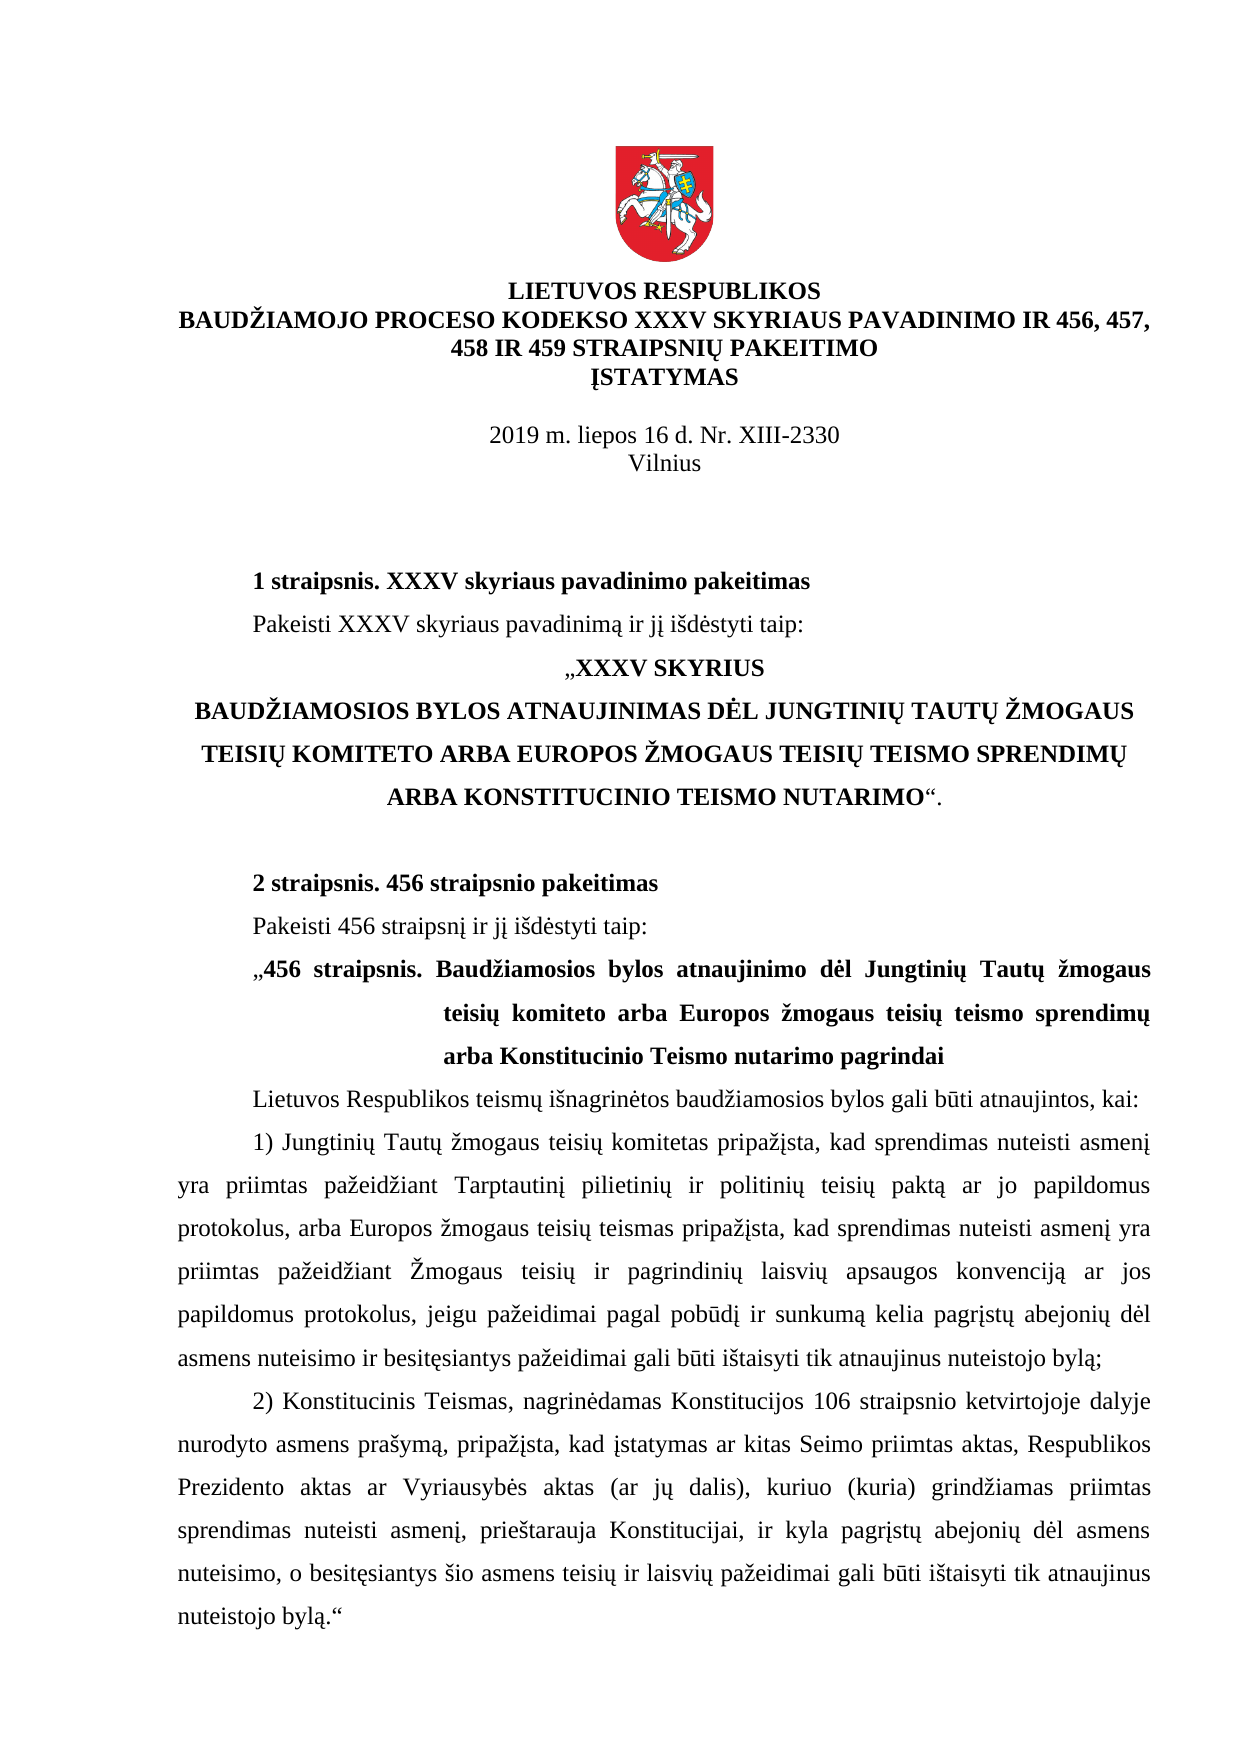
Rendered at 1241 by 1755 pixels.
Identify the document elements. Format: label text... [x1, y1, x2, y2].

text ĮSTATYMAS [177, 362, 1152, 391]
text Lietuvos Respublikos teismų išnagrinėtos baudžiamosios bylos gali būti atnaujintos, kai: [177, 1084, 1152, 1113]
text „XXXV SKYRIUS [177, 653, 1152, 681]
text BAUDŽIAMOJO PROCESO KODEKSO XXXV SKYRIAUS PAVADINIMO IR 456, 457, 458 IR 459 STRAIPSNIŲ PAKEITIMO [177, 305, 1152, 362]
text 2 straipsnis. 456 straipsnio pakeitimas [177, 868, 1152, 897]
text Pakeisti XXXV skyriaus pavadinimą ir jį išdėstyti taip: [177, 609, 1152, 638]
text 1 straipsnis. XXXV skyriaus pavadinimo pakeitimas [177, 566, 1152, 595]
text 2) Konstitucinis Teismas, nagrinėdamas Konstitucijos 106 straipsnio ketvirtojoje dalyje nurodyto asmens prašymą, pripažįsta, kad įstatymas ar kitas Seimo priimtas aktas, Respublikos Prezidento aktas ar Vyriausybės aktas (ar jų dalis), kuriuo (kuria) grindžiamas priimtas sprendimas nuteisti asmenį, prieštarauja Konstitucijai, ir kyla pagrįstų abejonių dėl asmens nuteisimo, o besitęsiantys šio asmens teisių ir laisvių pažeidimai gali būti ištaisyti tik atnaujinus nuteistojo bylą.“ [177, 1386, 1152, 1630]
text 2019 m. liepos 16 d. Nr. XIII-2330 [177, 420, 1152, 448]
text LIETUVOS RESPUBLIKOS [177, 276, 1152, 305]
text 1) Jungtinių Tautų žmogaus teisių komitetas pripažįsta, kad sprendimas nuteisti asmenį yra priimtas pažeidžiant Tarptautinį pilietinių ir politinių teisių paktą ar jo papildomus protokolus, arba Europos žmogaus teisių teismas pripažįsta, kad sprendimas nuteisti asmenį yra priimtas pažeidžiant Žmogaus teisių ir pagrindinių laisvių apsaugos konvenciją ar jos papildomus protokolus, jeigu pažeidimai pagal pobūdį ir sunkumą kelia pagrįstų abejonių dėl asmens nuteisimo ir besitęsiantys pažeidimai gali būti ištaisyti tik atnaujinus nuteistojo bylą; [177, 1127, 1152, 1371]
text BAUDŽIAMOSIOS BYLOS ATNAUJINIMAS DĖL JUNGTINIŲ TAUTŲ ŽMOGAUS TEISIŲ KOMITETO ARBA EUROPOS ŽMOGAUS TEISIŲ TEISMO SPRENDIMŲ arba Konstitucinio Teismo NUTARIMO“. [177, 696, 1152, 811]
text Pakeisti 456 straipsnį ir jį išdėstyti taip: [177, 911, 1152, 940]
text Vilnius [177, 448, 1152, 477]
text „456 straipsnis. Baudžiamosios bylos atnaujinimo dėl Jungtinių Tautų žmogaus teisių komiteto arba Europos žmogaus teisių teismo sprendimų arba Konstitucinio Teismo nutarimo pagrindai [252, 954, 1152, 1069]
